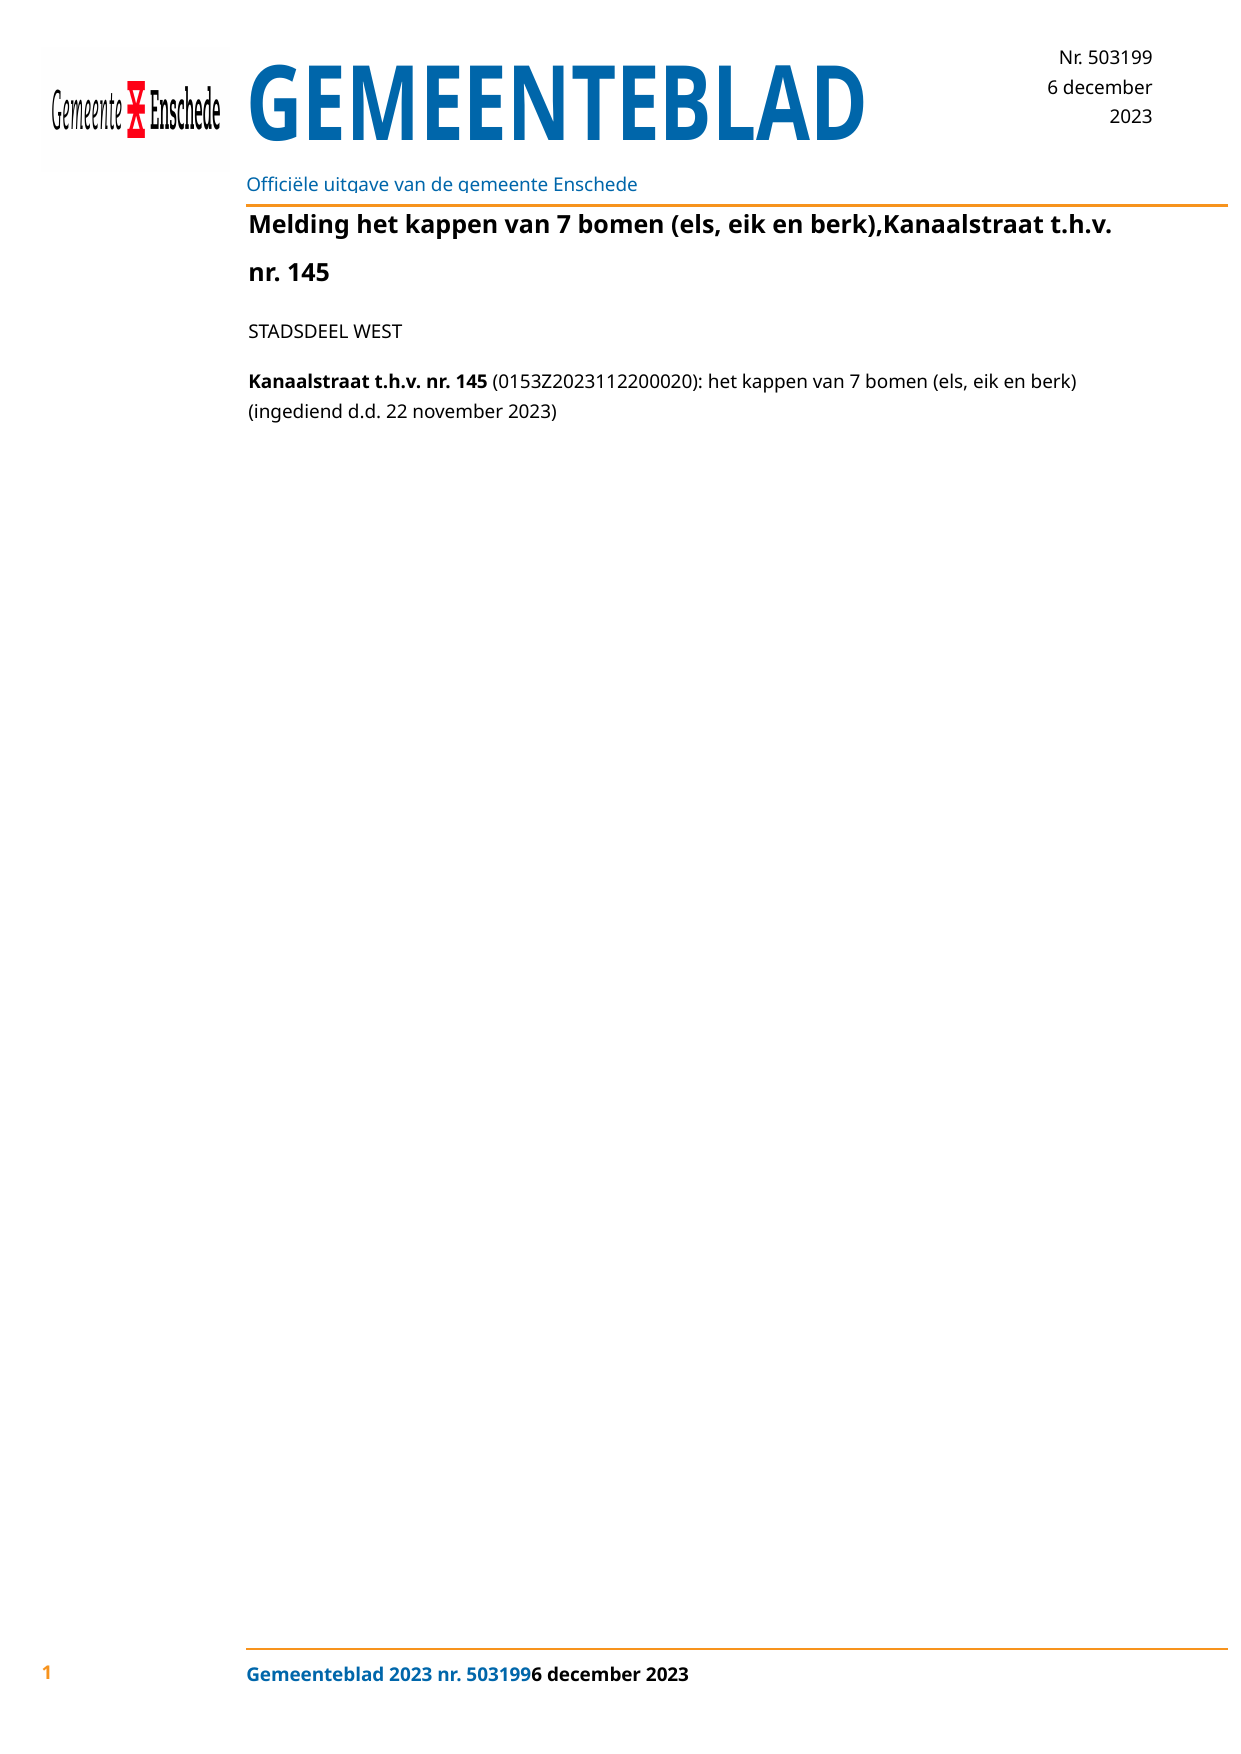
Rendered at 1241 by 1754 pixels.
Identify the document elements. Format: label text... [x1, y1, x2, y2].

text Melding het kappen van 7 bomen (els, eik en berk),Kanaalstraat t.h.v. nr. 145 [248, 207, 1152, 288]
text Kanaalstraat t.h.v. nr. 145 (0153Z2023112200020): het kappen van 7 bomen (els, eik en berk) (ingediend d.d. 22 november 2023) [248, 368, 1152, 424]
picture [41, 47, 231, 172]
text STADSDEEL WEST [248, 318, 1152, 344]
